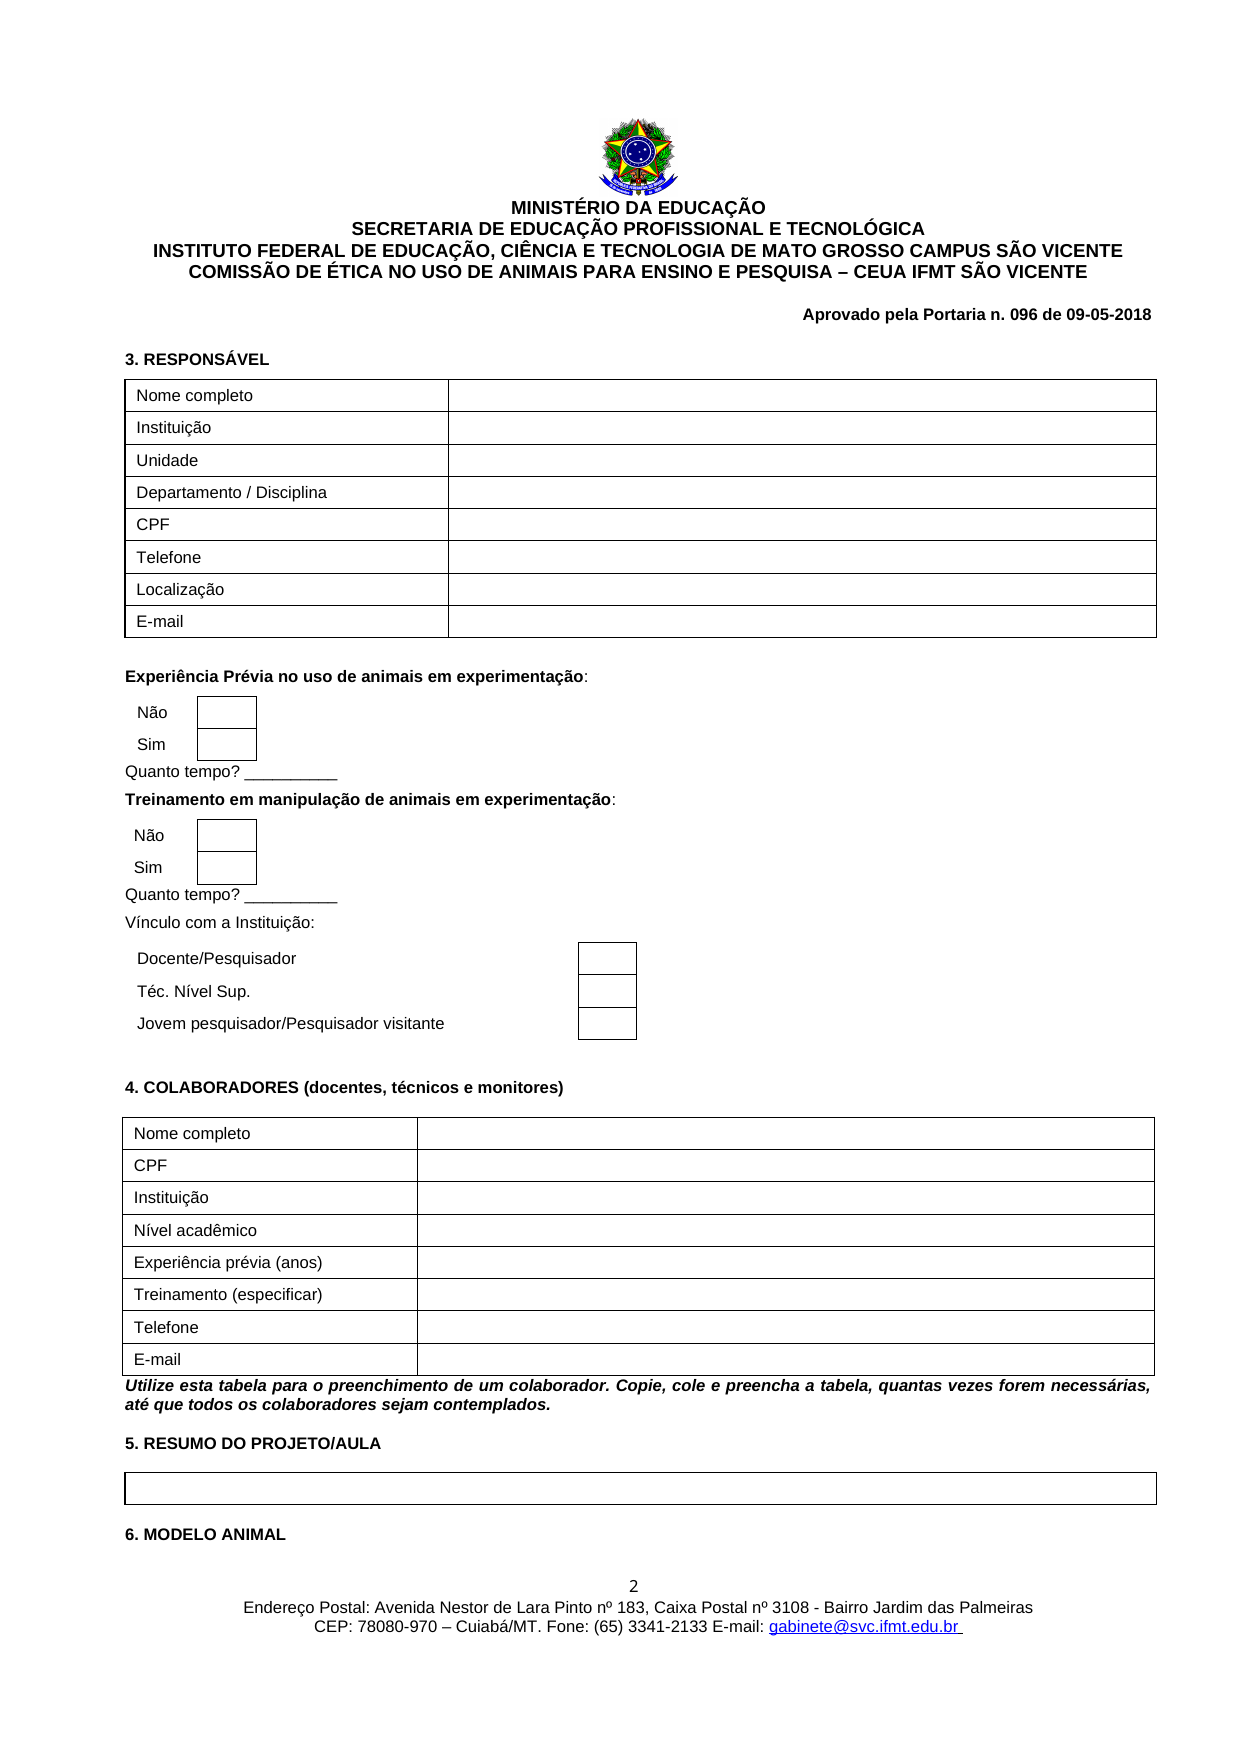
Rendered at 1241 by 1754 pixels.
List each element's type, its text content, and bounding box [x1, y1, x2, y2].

table_cell [449, 412, 1156, 443]
table_cell Sim [126, 728, 197, 760]
table_header Não [126, 696, 197, 728]
text 4. COLABORADORES (docentes, técnicos e monitores) [125, 1078, 1152, 1097]
text Treinamento em manipulação de animais em experimentação: [125, 790, 1152, 809]
table_header Nome completo [126, 380, 448, 411]
table_cell [418, 1311, 1154, 1343]
text 3. RESPONSÁVEL [125, 350, 1152, 369]
table_cell [198, 852, 256, 883]
text Experiência Prévia no uso de animais em experimentação: [125, 667, 1152, 686]
table_header Não [123, 819, 197, 851]
table_cell [449, 606, 1156, 637]
table_cell [418, 1247, 1154, 1278]
table_cell [198, 729, 256, 760]
table_cell Nível acadêmico [123, 1215, 417, 1246]
text Utilize esta tabela para o preenchimento de um colaborador. Copie, cole e preencha a tabela, quantas vezes forem necessárias, até que todos os colaboradores sejam contemplados. [125, 1376, 1152, 1414]
table_cell [449, 541, 1156, 573]
table_cell E-mail [123, 1344, 417, 1375]
table_cell [579, 975, 636, 1007]
table_cell [579, 1008, 636, 1039]
table_cell Departamento / Disciplina [126, 477, 448, 508]
table_cell [449, 574, 1156, 605]
table_cell CPF [123, 1150, 417, 1181]
table_header Nome completo [123, 1118, 417, 1149]
table_cell [418, 1279, 1154, 1310]
table_cell E-mail [126, 606, 448, 637]
table_cell [418, 1182, 1154, 1213]
table_cell Telefone [123, 1311, 417, 1343]
table_header [126, 1473, 1156, 1504]
table_header Docente/Pesquisador [126, 942, 578, 974]
table_cell Sim [123, 851, 197, 883]
text Vínculo com a Instituição: [125, 913, 1152, 932]
table_cell [418, 1344, 1154, 1375]
text 6. MODELO ANIMAL [125, 1524, 1152, 1543]
table_cell Localização [126, 574, 448, 605]
table_cell Experiência prévia (anos) [123, 1247, 417, 1278]
table_cell Instituição [123, 1182, 417, 1213]
table_cell CPF [126, 509, 448, 540]
table_cell [418, 1150, 1154, 1181]
table_header [198, 820, 256, 851]
table_cell [449, 509, 1156, 540]
text Quanto tempo? __________ [125, 884, 1152, 904]
table_header [418, 1118, 1154, 1149]
table_cell Telefone [126, 541, 448, 573]
table_cell Jovem pesquisador/Pesquisador visitante [126, 1007, 578, 1039]
table_cell Instituição [126, 412, 448, 443]
table_cell Treinamento (especificar) [123, 1279, 417, 1310]
text 5. RESUMO DO PROJETO/AULA [125, 1433, 1152, 1453]
table_header [449, 380, 1156, 411]
text Quanto tempo? __________ [125, 761, 1152, 781]
table_cell Unidade [126, 445, 448, 476]
table_cell Téc. Nível Sup. [126, 974, 578, 1007]
table_cell [449, 445, 1156, 476]
table_cell [418, 1215, 1154, 1246]
table_header [198, 697, 256, 728]
table_header [579, 943, 636, 974]
table_cell [449, 477, 1156, 508]
